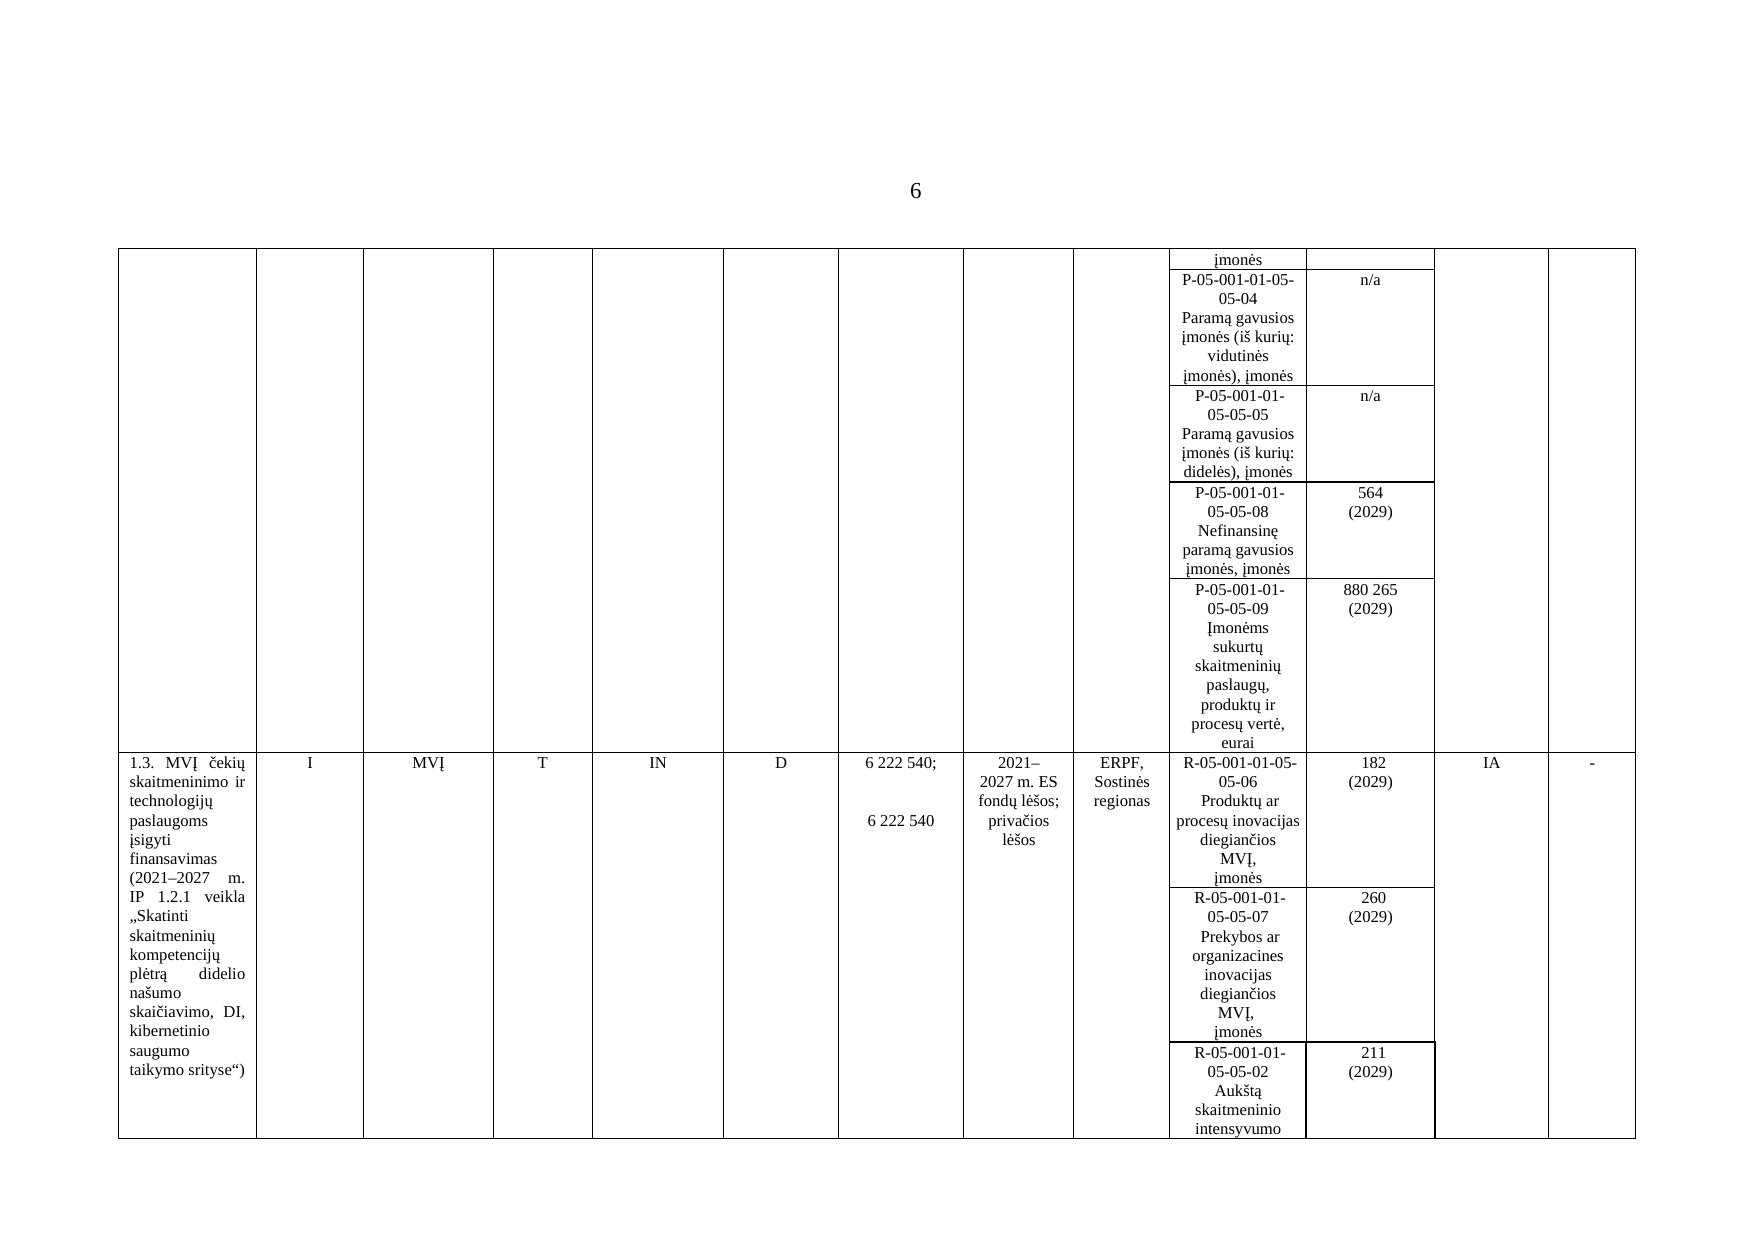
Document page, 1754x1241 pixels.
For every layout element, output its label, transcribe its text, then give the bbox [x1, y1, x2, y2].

table_cell P-05-001-01-05-05-05 Paramą gavusios įmonės (iš kurių: didelės), įmonės [1170, 386, 1306, 481]
table_cell R-05-001-01-05-05-07 Prekybos ar organizacines inovacijas diegiančios MVĮ, įmonės [1170, 888, 1306, 1041]
table_cell [1307, 249, 1434, 268]
table_cell ERPF, Sostinės regionas [1074, 753, 1169, 1138]
table_cell MVĮ [364, 753, 493, 1138]
table_cell 1.3. MVĮ čekių skaitmeninimo ir technologijų paslaugoms įsigyti finansavimas (2021–2027 m. IP 1.2.1 veikla „Skatinti skaitmeninių kompetencijų plėtrą didelio našumo skaičiavimo, DI, kibernetinio saugumo taikymo srityse“) [119, 753, 256, 1138]
table_cell [593, 249, 723, 752]
table_cell įmonės [1170, 249, 1306, 268]
table_cell n/a [1307, 270, 1434, 384]
table_cell [1435, 249, 1548, 752]
table_cell 6 222 540; 6 222 540 [839, 753, 963, 1138]
table_cell - [1549, 753, 1635, 1138]
table_cell [364, 249, 493, 752]
table_cell [119, 249, 256, 752]
table_cell [964, 249, 1073, 752]
table_cell 260 (2029) [1307, 888, 1434, 1041]
table_cell R-05-001-01-05-05-02 Aukštą skaitmeninio intensyvumo [1170, 1043, 1305, 1138]
table_cell IA [1435, 753, 1548, 1138]
table_cell [257, 249, 363, 752]
table_cell [494, 249, 592, 752]
table_cell P-05-001-01-05-05-08 Nefinansinę paramą gavusios įmonės, įmonės [1170, 483, 1306, 578]
table_cell [839, 249, 963, 752]
table_cell 564 (2029) [1307, 483, 1434, 578]
table_cell n/a [1307, 386, 1434, 481]
table_cell 880 265 (2029) [1307, 579, 1434, 752]
table_cell - [1549, 249, 1635, 752]
table_cell T [494, 753, 592, 1138]
table_cell 2021– 2027 m. ES fondų lėšos; privačios lėšos [964, 753, 1073, 1138]
table_cell [724, 249, 838, 752]
table_cell IN [593, 753, 723, 1138]
table_cell [1074, 249, 1169, 752]
table_cell 182 (2029) [1307, 753, 1434, 887]
table_cell P-05-001-01-05-05-04 Paramą gavusios įmonės (iš kurių: vidutinės įmonės), įmonės [1170, 270, 1306, 384]
table_cell 211 (2029) [1307, 1043, 1434, 1138]
table_cell R-05-001-01-05-05-06 Produktų ar procesų inovacijas diegiančios MVĮ, įmonės [1170, 753, 1306, 887]
table_cell D [724, 753, 838, 1138]
table_cell I [257, 753, 363, 1138]
table_cell P-05-001-01-05-05-09 Įmonėms sukurtų skaitmeninių paslaugų, produktų ir procesų vertė, eurai [1170, 579, 1306, 752]
